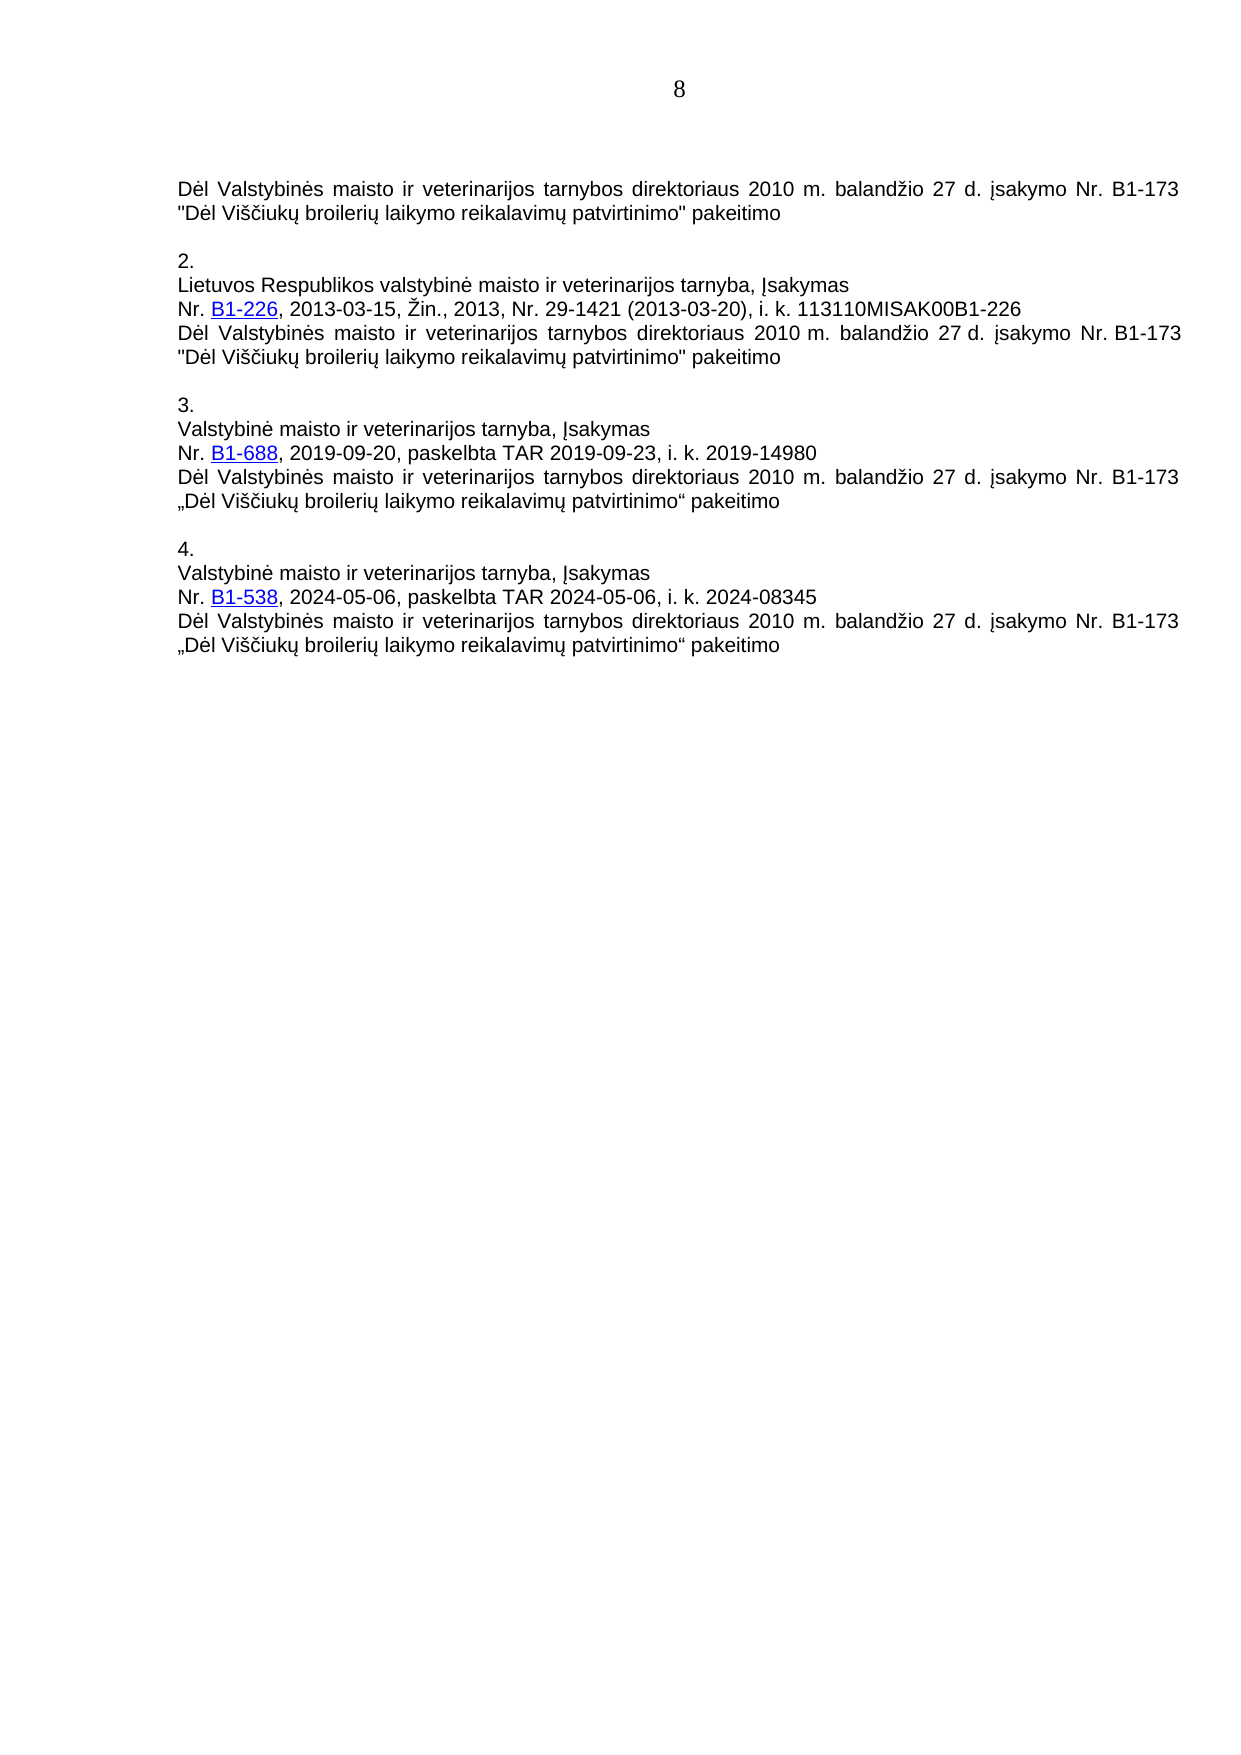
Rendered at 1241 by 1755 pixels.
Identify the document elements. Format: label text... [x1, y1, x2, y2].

text Dėl Valstybinės maisto ir veterinarijos tarnybos direktoriaus 2010 m. balandžio 27 d. įsakymo Nr. B1-173 "Dėl Viščiukų broilerių laikymo reikalavimų patvirtinimo" pakeitimo [177, 177, 1181, 225]
text Nr. B1-226, 2013-03-15, Žin., 2013, Nr. 29-1421 (2013-03-20), i. k. 113110MISAK00B1-226 [177, 297, 1181, 321]
text 2. [177, 249, 1181, 273]
text 3. [177, 393, 1181, 417]
text Lietuvos Respublikos valstybinė maisto ir veterinarijos tarnyba, Įsakymas [177, 273, 1181, 297]
text Dėl Valstybinės maisto ir veterinarijos tarnybos direktoriaus 2010 m. balandžio 27 d. įsakymo Nr. B1-173 „Dėl Viščiukų broilerių laikymo reikalavimų patvirtinimo“ pakeitimo [177, 608, 1181, 656]
text Dėl Valstybinės maisto ir veterinarijos tarnybos direktoriaus 2010 m. balandžio 27 d. įsakymo Nr. B1-173 "Dėl Viščiukų broilerių laikymo reikalavimų patvirtinimo" pakeitimo [177, 321, 1181, 369]
text Valstybinė maisto ir veterinarijos tarnyba, Įsakymas [177, 417, 1181, 441]
text Nr. B1-538, 2024-05-06, paskelbta TAR 2024-05-06, i. k. 2024-08345 [177, 584, 1181, 608]
text Dėl Valstybinės maisto ir veterinarijos tarnybos direktoriaus 2010 m. balandžio 27 d. įsakymo Nr. B1-173 „Dėl Viščiukų broilerių laikymo reikalavimų patvirtinimo“ pakeitimo [177, 465, 1181, 513]
text 4. [177, 537, 1181, 561]
text Valstybinė maisto ir veterinarijos tarnyba, Įsakymas [177, 561, 1181, 584]
text Nr. B1-688, 2019-09-20, paskelbta TAR 2019-09-23, i. k. 2019-14980 [177, 441, 1181, 465]
